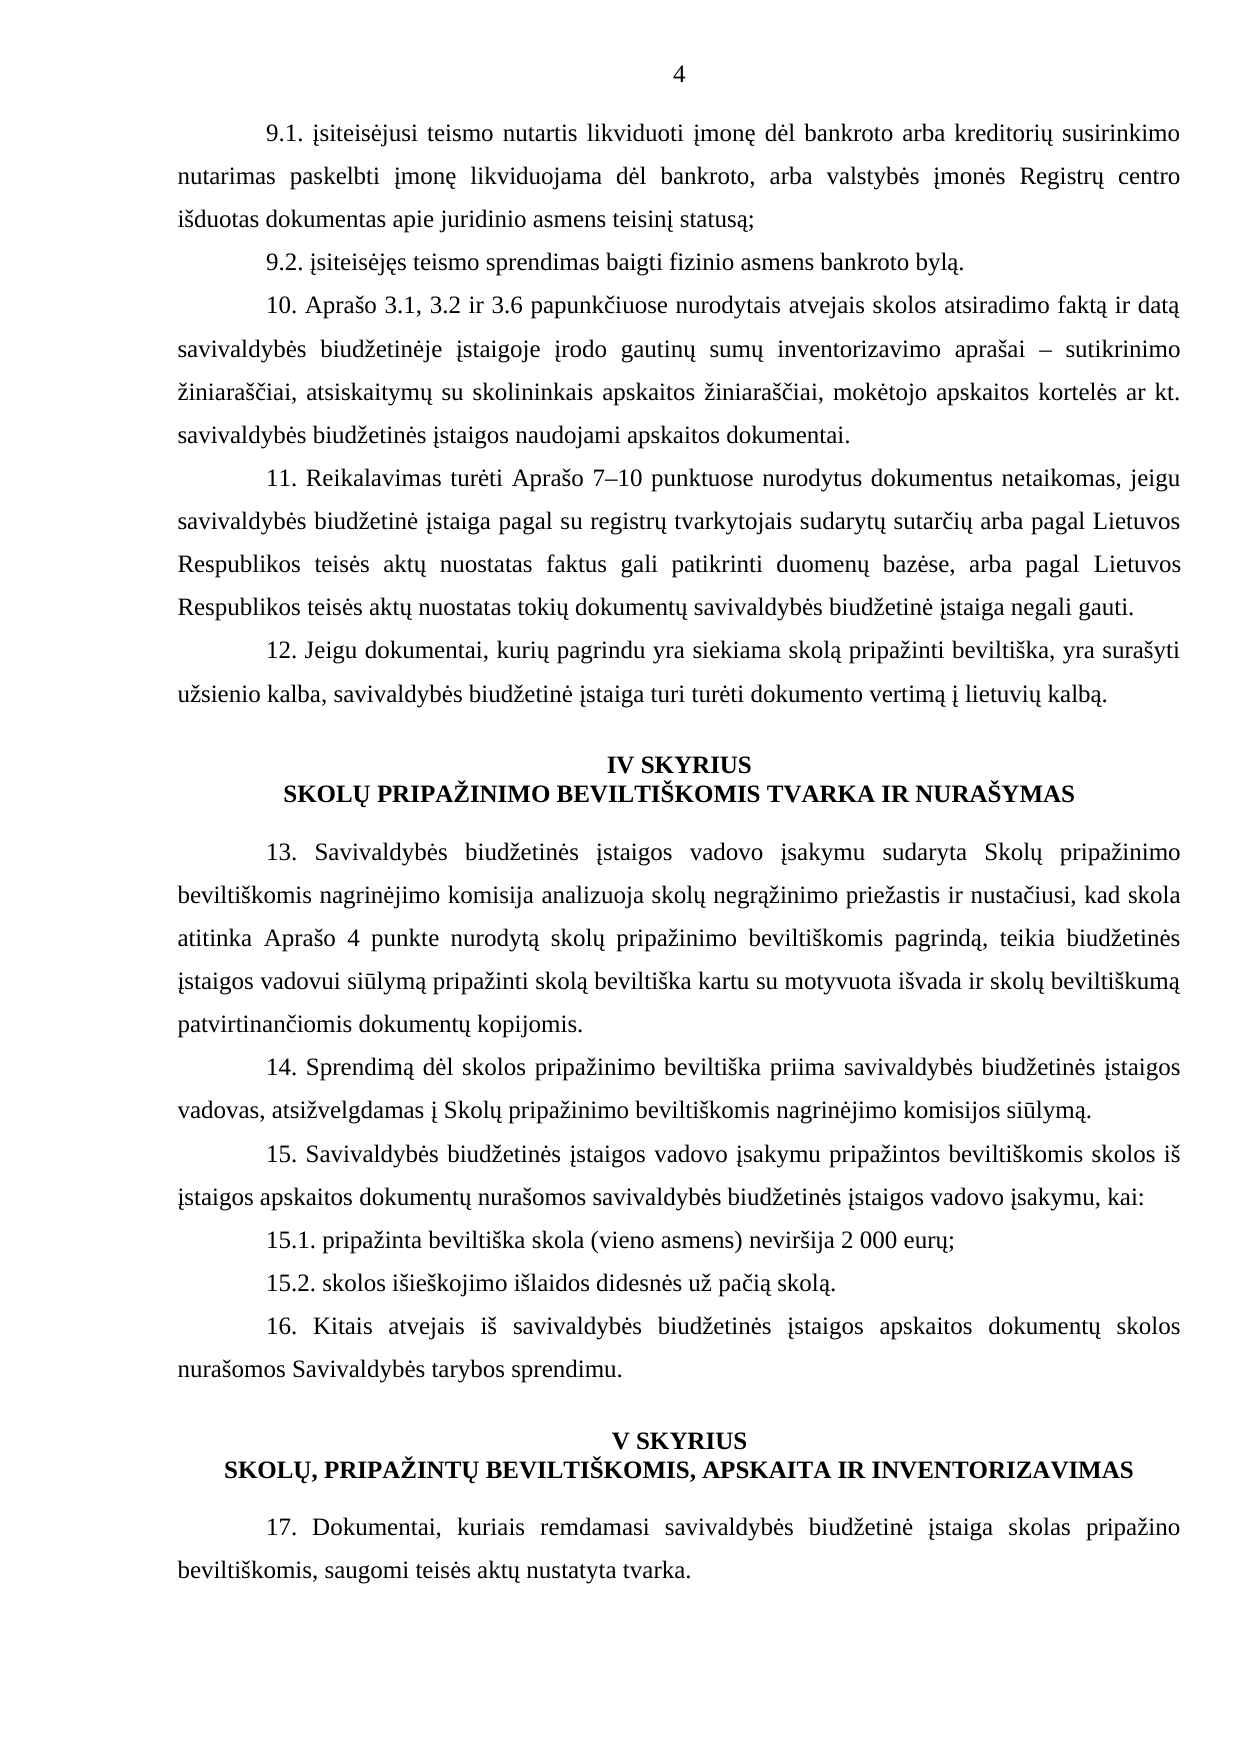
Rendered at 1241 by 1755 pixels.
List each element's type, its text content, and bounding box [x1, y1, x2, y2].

text 10. Aprašo 3.1, 3.2 ir 3.6 papunkčiuose nurodytais atvejais skolos atsiradimo faktą ir datą savivaldybės biudžetinėje įstaigoje įrodo gautinų sumų inventorizavimo aprašai – sutikrinimo žiniaraščiai, atsiskaitymų su skolininkais apskaitos žiniaraščiai, mokėtojo apskaitos kortelės ar kt. savivaldybės biudžetinės įstaigos naudojami apskaitos dokumentai. [177, 291, 1181, 449]
text V SKYRIUS [177, 1426, 1181, 1455]
text 9.1. įsiteisėjusi teismo nutartis likviduoti įmonę dėl bankroto arba kreditorių susirinkimo nutarimas paskelbti įmonę likviduojama dėl bankroto, arba valstybės įmonės Registrų centro išduotas dokumentas apie juridinio asmens teisinį statusą; [177, 118, 1181, 233]
text SKOLŲ PRIPAŽINIMO BEVILTIŠKOMIS TVARKA IR NURAŠYMAS [177, 779, 1181, 808]
text 9.2. įsiteisėjęs teismo sprendimas baigti fizinio asmens bankroto bylą. [177, 247, 1181, 276]
text SKOLŲ, PRIPAŽINTŲ BEVILTIŠKOMIS, APSKAITA IR INVENTORIZAVIMAS [177, 1455, 1181, 1484]
text IV SKYRIUS [177, 751, 1181, 779]
text 15. Savivaldybės biudžetinės įstaigos vadovo įsakymu pripažintos beviltiškomis skolos iš įstaigos apskaitos dokumentų nurašomos savivaldybės biudžetinės įstaigos vadovo įsakymu, kai: [177, 1139, 1181, 1211]
text 11. Reikalavimas turėti Aprašo 7–10 punktuose nurodytus dokumentus netaikomas, jeigu savivaldybės biudžetinė įstaiga pagal su registrų tvarkytojais sudarytų sutarčių arba pagal Lietuvos Respublikos teisės aktų nuostatas faktus gali patikrinti duomenų bazėse, arba pagal Lietuvos Respublikos teisės aktų nuostatas tokių dokumentų savivaldybės biudžetinė įstaiga negali gauti. [177, 463, 1181, 621]
text 14. Sprendimą dėl skolos pripažinimo beviltiška priima savivaldybės biudžetinės įstaigos vadovas, atsižvelgdamas į Skolų pripažinimo beviltiškomis nagrinėjimo komisijos siūlymą. [177, 1052, 1181, 1124]
text 15.1. pripažinta beviltiška skola (vieno asmens) neviršija 2 000 eurų; [177, 1225, 1181, 1254]
text 15.2. skolos išieškojimo išlaidos didesnės už pačią skolą. [266, 1268, 1181, 1297]
text 16. Kitais atvejais iš savivaldybės biudžetinės įstaigos apskaitos dokumentų skolos nurašomos Savivaldybės tarybos sprendimu. [177, 1311, 1181, 1383]
text 13. Savivaldybės biudžetinės įstaigos vadovo įsakymu sudaryta Skolų pripažinimo beviltiškomis nagrinėjimo komisija analizuoja skolų negrąžinimo priežastis ir nustačiusi, kad skola atitinka Aprašo 4 punkte nurodytą skolų pripažinimo beviltiškomis pagrindą, teikia biudžetinės įstaigos vadovui siūlymą pripažinti skolą beviltiška kartu su motyvuota išvada ir skolų beviltiškumą patvirtinančiomis dokumentų kopijomis. [177, 837, 1181, 1038]
text 17. Dokumentai, kuriais remdamasi savivaldybės biudžetinė įstaiga skolas pripažino beviltiškomis, saugomi teisės aktų nustatyta tvarka. [177, 1512, 1181, 1584]
text 12. Jeigu dokumentai, kurių pagrindu yra siekiama skolą pripažinti beviltiška, yra surašyti užsienio kalba, savivaldybės biudžetinė įstaiga turi turėti dokumento vertimą į lietuvių kalbą. [177, 636, 1181, 707]
